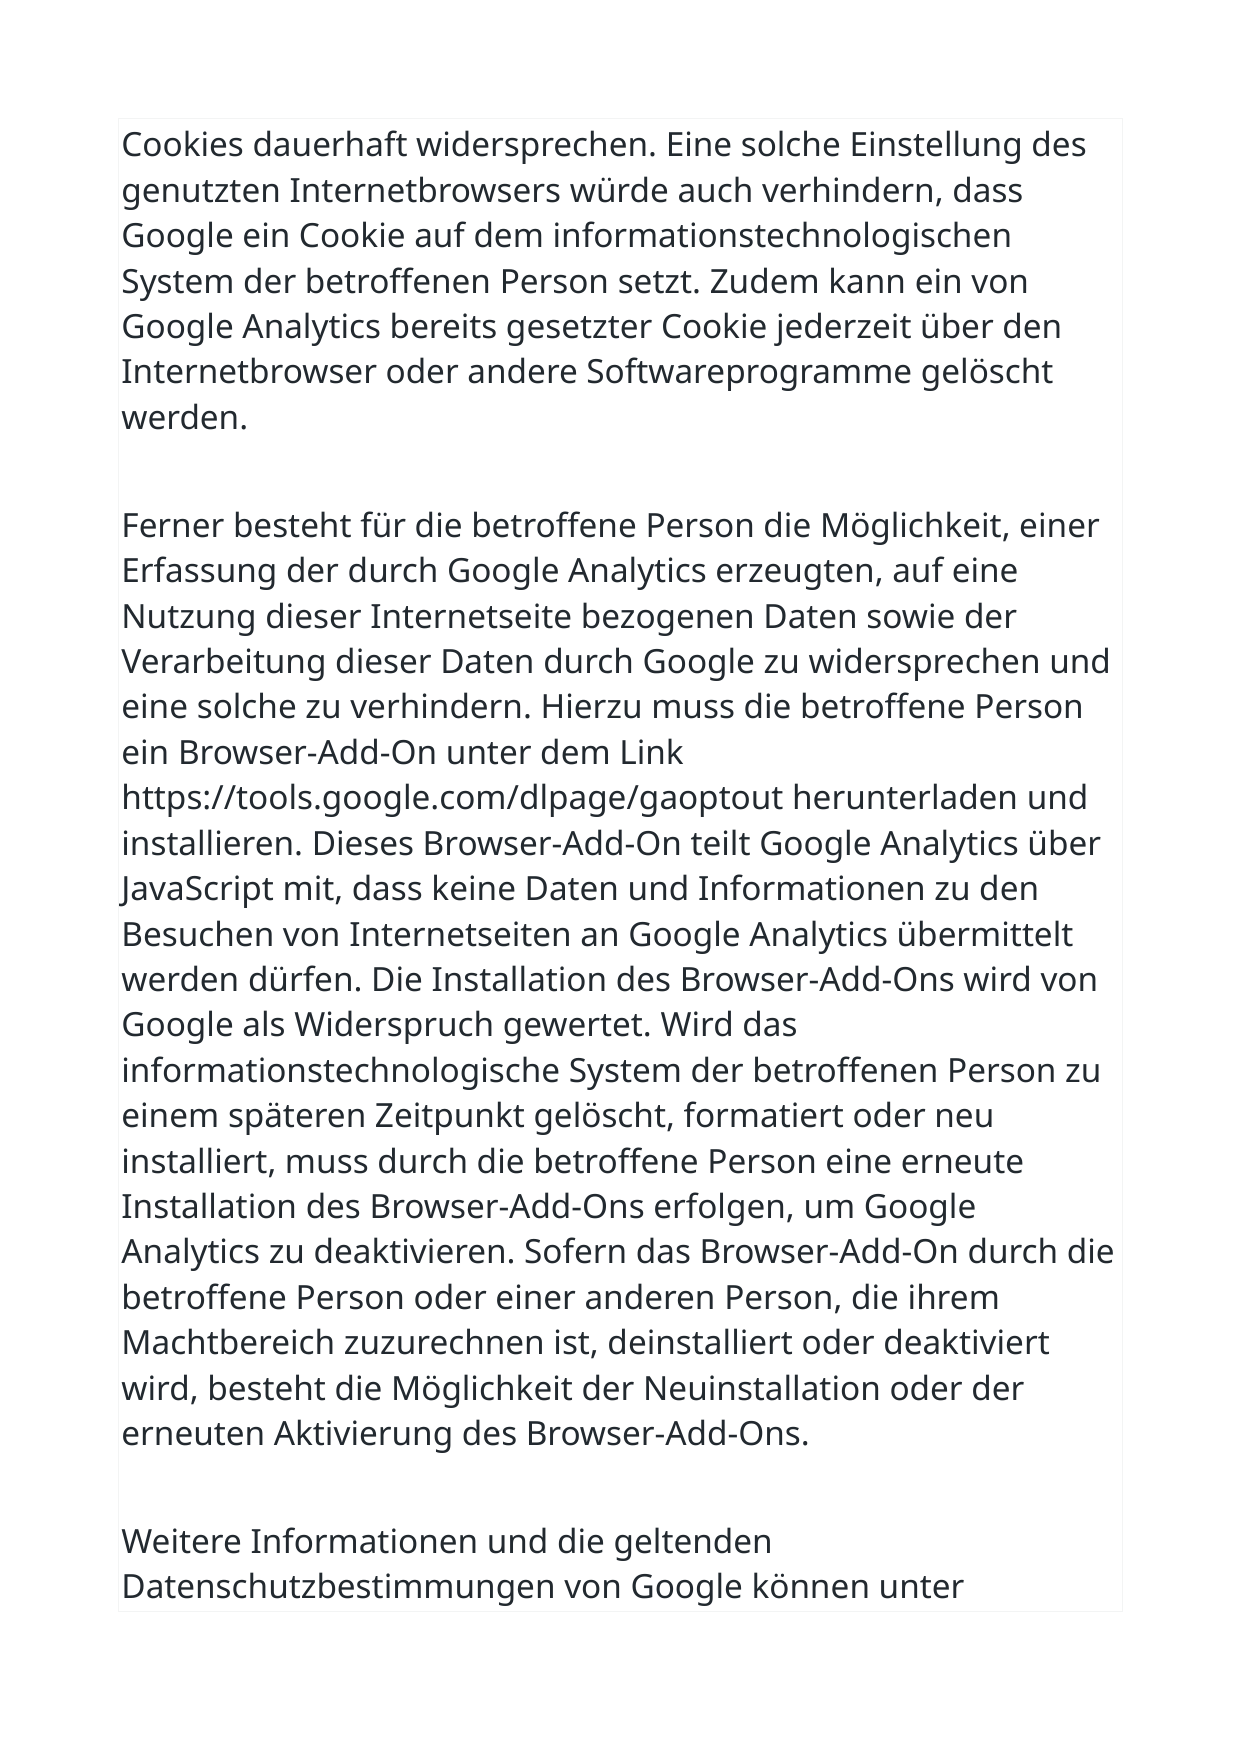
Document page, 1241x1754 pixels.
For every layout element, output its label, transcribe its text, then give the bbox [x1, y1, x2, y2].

text Cookies dauerhaft widersprechen. Eine solche Einstellung des genutzten Internetbrowsers würde auch verhindern, dass Google ein Cookie auf dem informationstechnologischen System der betroffenen Person setzt. Zudem kann ein von Google Analytics bereits gesetzter Cookie jederzeit über den Internetbrowser oder andere Softwareprogramme gelöscht werden. [119, 119, 1122, 439]
text Weitere Informationen und die geltenden Datenschutzbestimmungen von Google können unter [119, 1515, 1122, 1611]
text Ferner besteht für die betroffene Person die Möglichkeit, einer Erfassung der durch Google Analytics erzeugten, auf eine Nutzung dieser Internetseite bezogenen Daten sowie der Verarbeitung dieser Daten durch Google zu widersprechen und eine solche zu verhindern. Hierzu muss die betroffene Person ein Browser-Add-On unter dem Link https://tools.google.com/dlpage/gaoptout herunterladen und installieren. Dieses Browser-Add-On teilt Google Analytics über JavaScript mit, dass keine Daten und Informationen zu den Besuchen von Internetseiten an Google Analytics übermittelt werden dürfen. Die Installation des Browser-Add-Ons wird von Google als Widerspruch gewertet. Wird das informationstechnologische System der betroffenen Person zu einem späteren Zeitpunkt gelöscht, formatiert oder neu installiert, muss durch die betroffene Person eine erneute Installation des Browser-Add-Ons erfolgen, um Google Analytics zu deaktivieren. Sofern das Browser-Add-On durch die betroffene Person oder einer anderen Person, die ihrem Machtbereich zuzurechnen ist, deinstalliert oder deaktiviert wird, besteht die Möglichkeit der Neuinstallation oder der erneuten Aktivierung des Browser-Add-Ons. [119, 498, 1122, 1455]
